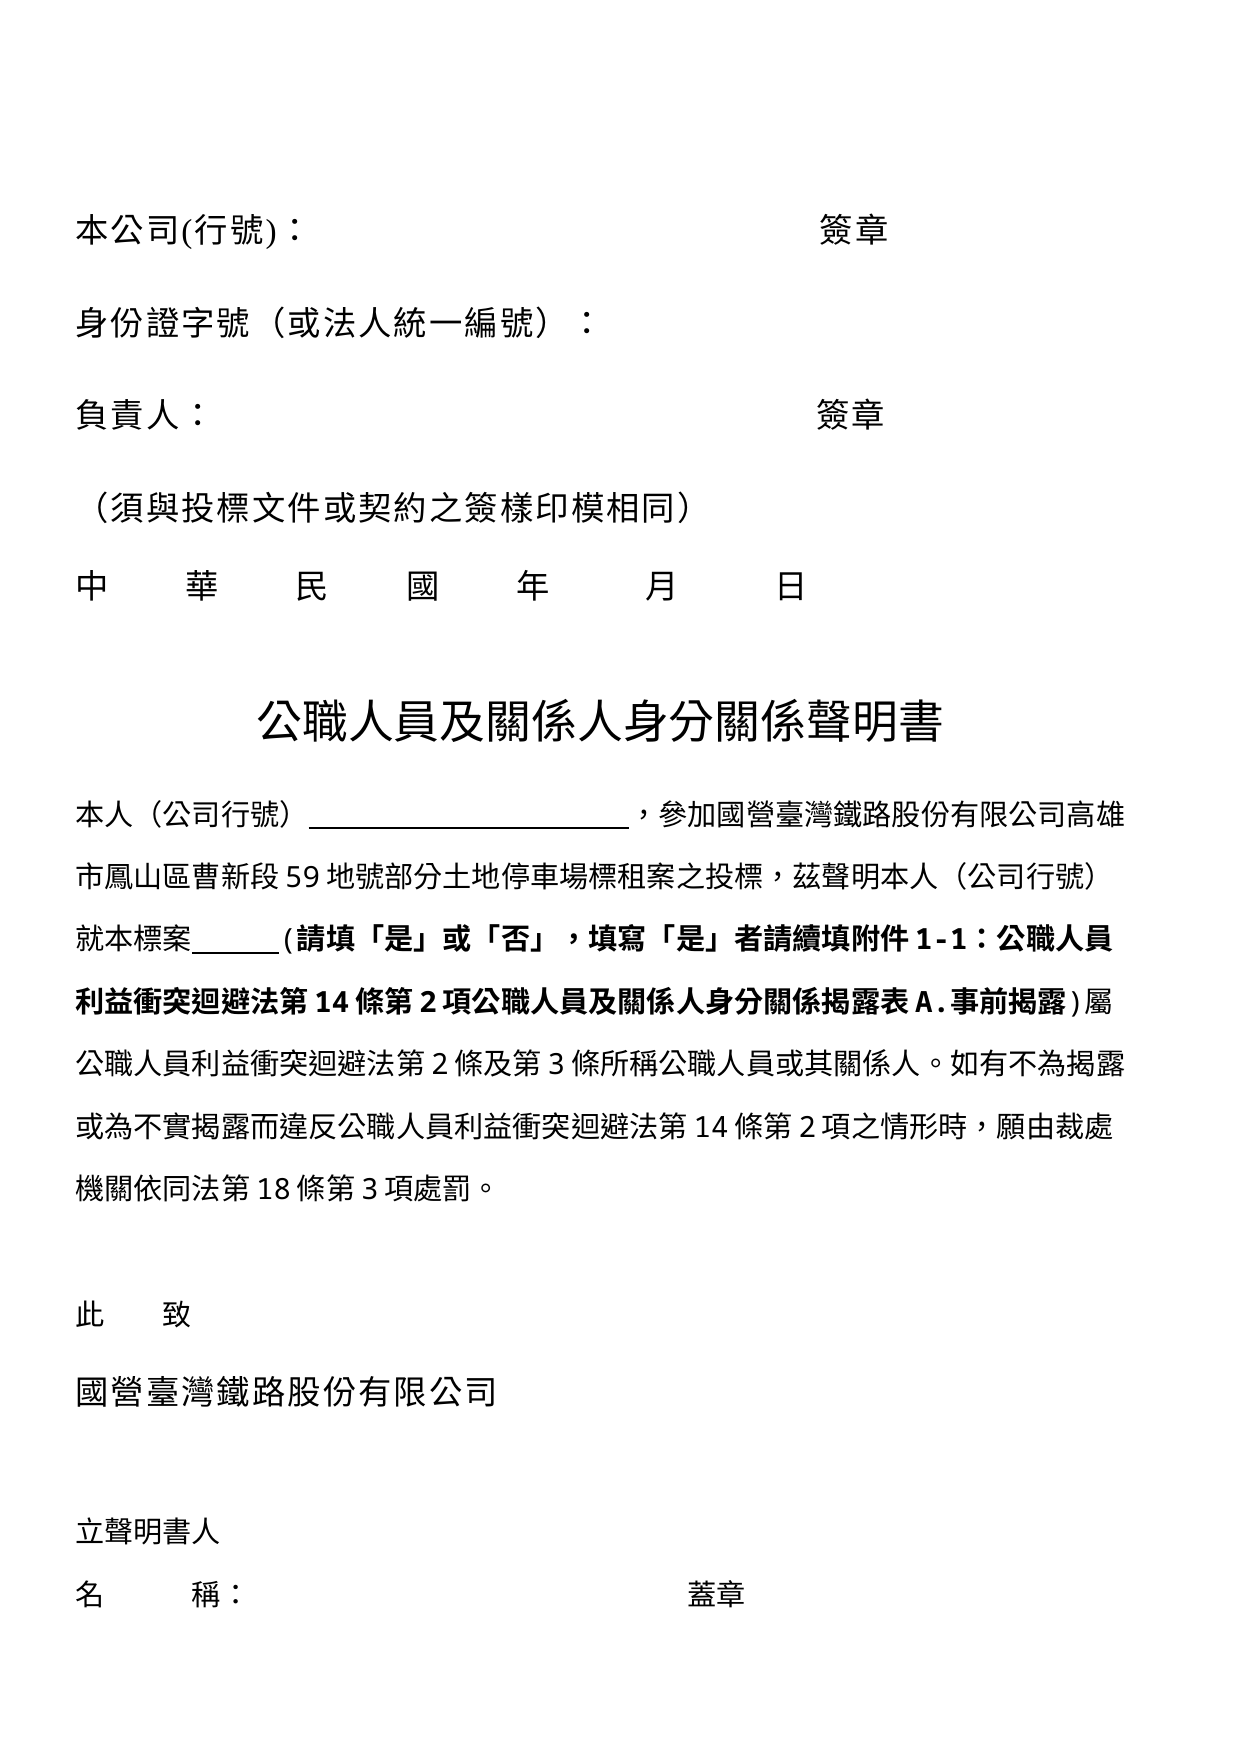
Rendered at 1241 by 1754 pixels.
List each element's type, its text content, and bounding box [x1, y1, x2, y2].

text 本人（公司行號） ，參加國營臺灣鐵路股份有限公司高雄市鳳山區曹新段59地號部分土地停車場標租案之投標，茲聲明本人（公司行號）就本標案 (請填「是」或「否」，填寫「是」者請續填附件1-1：公職人員利益衝突迴避法第14條第2項公職人員及關係人身分關係揭露表A.事前揭露)屬公職人員利益衝突迴避法第2條及第3條所稱公職人員或其關係人。如有不為揭露或為不實揭露而違反公職人員利益衝突迴避法第14條第2項之情形時，願由裁處機關依同法第18條第3項處罰。 [75, 771, 1125, 1208]
text 名 稱： 蓋章 [75, 1551, 1125, 1613]
text 本公司(行號)： 簽章 [75, 186, 1000, 249]
text 負責人： 簽章 [75, 371, 1000, 434]
text 公職人員及關係人身分關係聲明書 [75, 646, 1125, 771]
text 此 致 [75, 1271, 1125, 1333]
text 中 華 民 國 年 月 日 [75, 541, 1125, 608]
text 身份證字號（或法人統一編號）： [75, 279, 1000, 341]
text 國營臺灣鐵路股份有限公司 [75, 1348, 1000, 1411]
text 立聲明書人 [75, 1488, 1125, 1551]
text （須與投標文件或契約之簽樣印模相同） [75, 464, 1000, 526]
